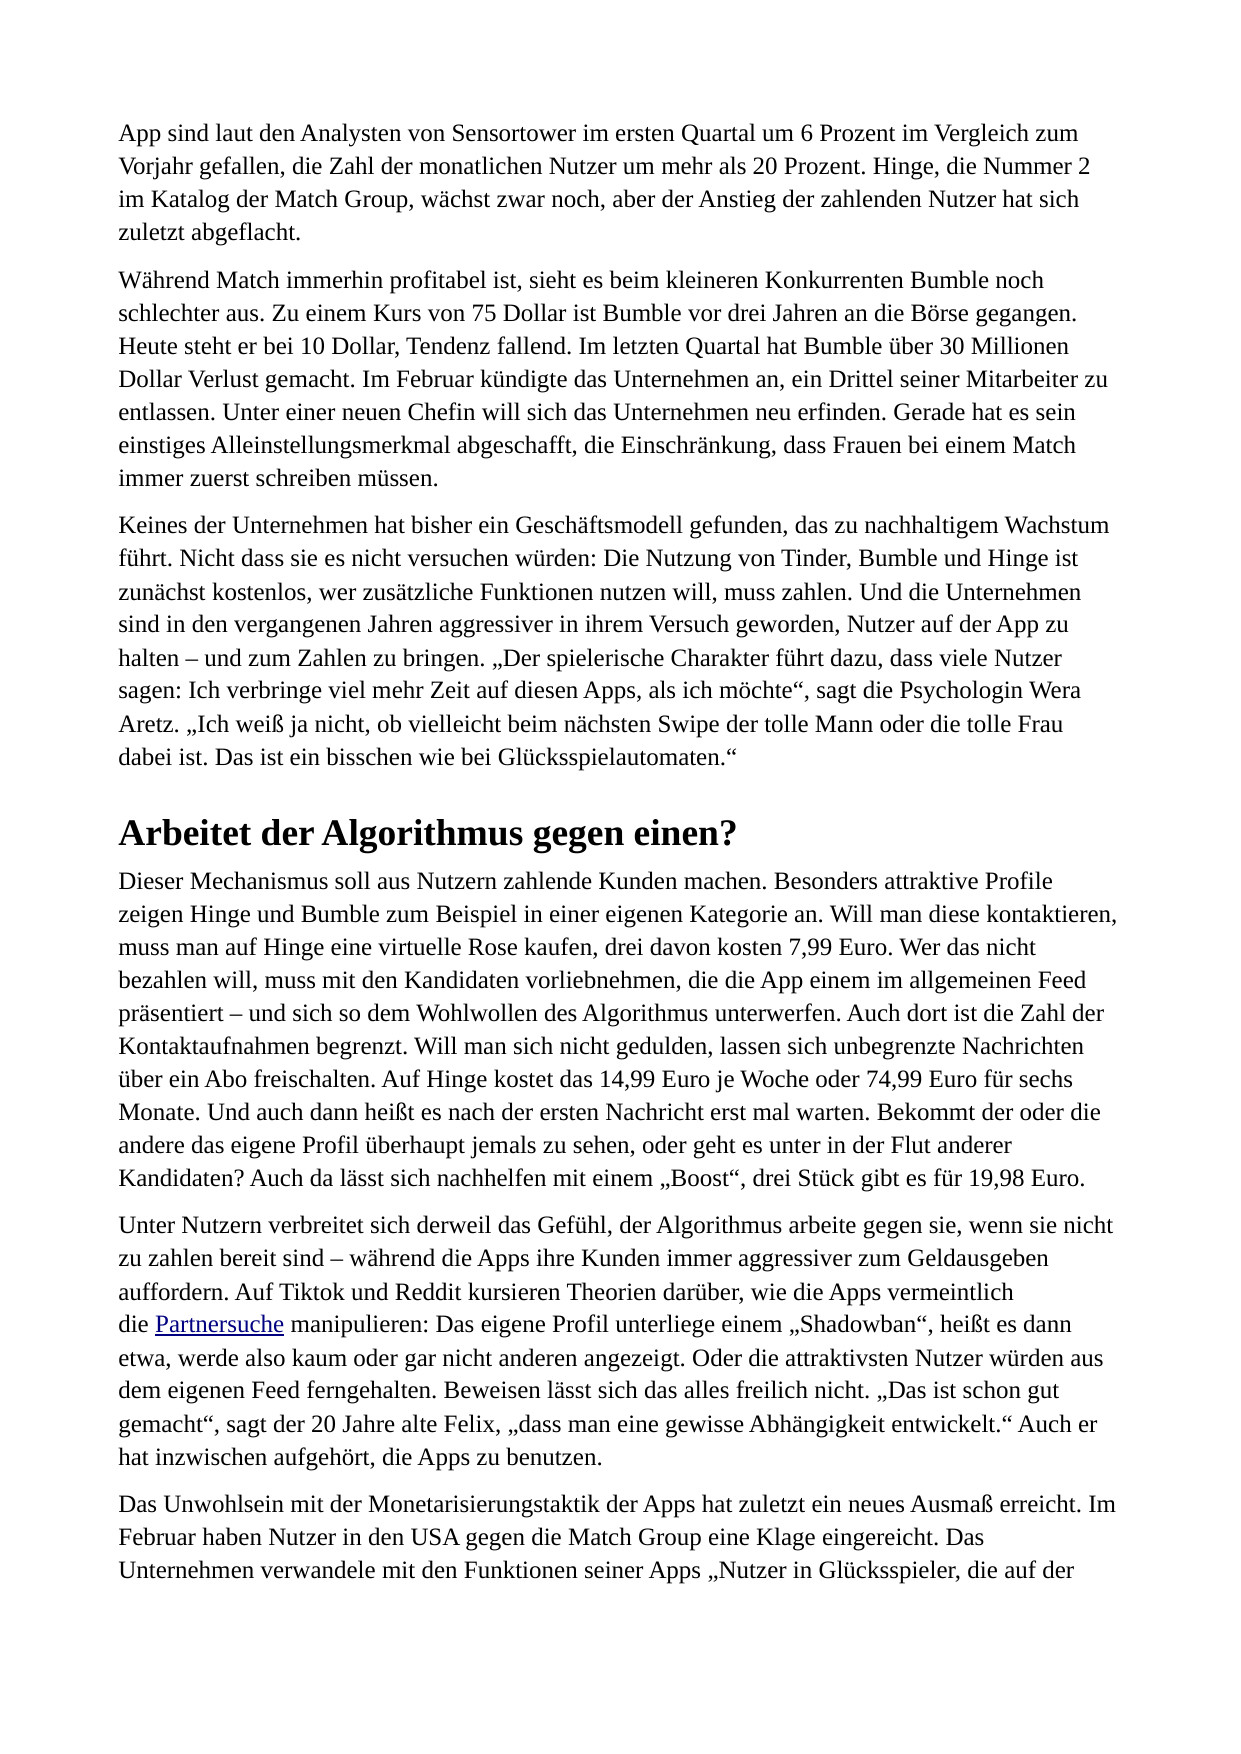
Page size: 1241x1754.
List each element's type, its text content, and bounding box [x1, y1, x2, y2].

text Während Match immerhin profitabel ist, sieht es beim kleineren Konkurrenten Bumble noch schlechter aus. Zu einem Kurs von 75 Dollar ist Bumble vor drei Jahren an die Börse gegangen. Heute steht er bei 10 Dollar, Tendenz fallend. Im letzten Quartal hat Bumble über 30 Millionen Dollar Verlust gemacht. Im Februar kündigte das Unternehmen an, ein Drittel seiner Mitarbeiter zu entlassen. Unter einer neuen Chefin will sich das Unternehmen neu erfinden. Gerade hat es sein einstiges Alleinstellungsmerkmal abgeschafft, die Einschränkung, dass Frauen bei einem Match immer zuerst schreiben müssen. [118, 265, 1122, 492]
text Keines der Unternehmen hat bisher ein Geschäftsmodell gefunden, das zu nachhaltigem Wachstum führt. Nicht dass sie es nicht versuchen würden: Die Nutzung von Tinder, Bumble und Hinge ist zunächst kostenlos, wer zusätzliche Funktionen nutzen will, muss zahlen. Und die Unternehmen sind in den vergangenen Jahren aggressiver in ihrem Versuch geworden, Nutzer auf der App zu halten – und zum Zahlen zu bringen. „Der spielerische Charakter führt dazu, dass viele Nutzer sagen: Ich verbringe viel mehr Zeit auf diesen Apps, als ich möchte“, sagt die Psychologin Wera Aretz. „Ich weiß ja nicht, ob vielleicht beim nächsten Swipe der tolle Mann oder die tolle Frau dabei ist. Das ist ein bisschen wie bei Glücksspielautomaten.“ [118, 511, 1122, 770]
text App sind laut den Analysten von Sensortower im ersten Quartal um 6 Prozent im Vergleich zum Vorjahr gefallen, die Zahl der monatlichen Nutzer um mehr als 20 Prozent. Hinge, die Nummer 2 im Katalog der Match Group, wächst zwar noch, aber der Anstieg der zahlenden Nutzer hat sich zuletzt abgeflacht. [118, 118, 1122, 246]
text Unter Nutzern verbreitet sich derweil das Gefühl, der Algorithmus arbeite gegen sie, wenn sie nicht zu zahlen bereit sind – während die Apps ihre Kunden immer aggressiver zum Geldausgeben auffordern. Auf Tiktok und Reddit kursieren Theorien darüber, wie die Apps vermeintlich die Partnersuche manipulieren: Das eigene Profil unterliege einem „Shadowban“, heißt es dann etwa, werde also kaum oder gar nicht anderen angezeigt. Oder die attraktivsten Nutzer würden aus dem eigenen Feed ferngehalten. Beweisen lässt sich das alles freilich nicht. „Das ist schon gut gemacht“, sagt der 20 Jahre alte Felix, „dass man eine gewisse Abhängigkeit entwickelt.“ Auch er hat inzwischen aufgehört, die Apps zu benutzen. [118, 1211, 1122, 1470]
text Das Unwohlsein mit der Monetarisierungstaktik der Apps hat zuletzt ein neues Ausmaß erreicht. Im Februar haben Nutzer in den USA gegen die Match Group eine Klage eingereicht. Das Unternehmen verwandele mit den Funktionen seiner Apps „Nutzer in Glücksspieler, die auf der [118, 1489, 1122, 1584]
subtitle Arbeitet der Algorithmus gegen einen? [118, 810, 1122, 853]
text Dieser Mechanismus soll aus Nutzern zahlende Kunden machen. Besonders attraktive Profile zeigen Hinge und Bumble zum Beispiel in einer eigenen Kategorie an. Will man diese kontaktieren, muss man auf Hinge eine virtuelle Rose kaufen, drei davon kosten 7,99 Euro. Wer das nicht bezahlen will, muss mit den Kandidaten vorliebnehmen, die die App einem im allgemeinen Feed präsentiert – und sich so dem Wohlwollen des Algorithmus unterwerfen. Auch dort ist die Zahl der Kontaktaufnahmen begrenzt. Will man sich nicht gedulden, lassen sich unbegrenzte Nachrichten über ein Abo freischalten. Auf Hinge kostet das 14,99 Euro je Woche oder 74,99 Euro für sechs Monate. Und auch dann heißt es nach der ersten Nachricht erst mal warten. Bekommt der oder die andere das eigene Profil überhaupt jemals zu sehen, oder geht es unter in der Flut anderer Kandidaten? Auch da lässt sich nachhelfen mit einem „Boost“, drei Stück gibt es für 19,98 Euro. [118, 866, 1122, 1192]
